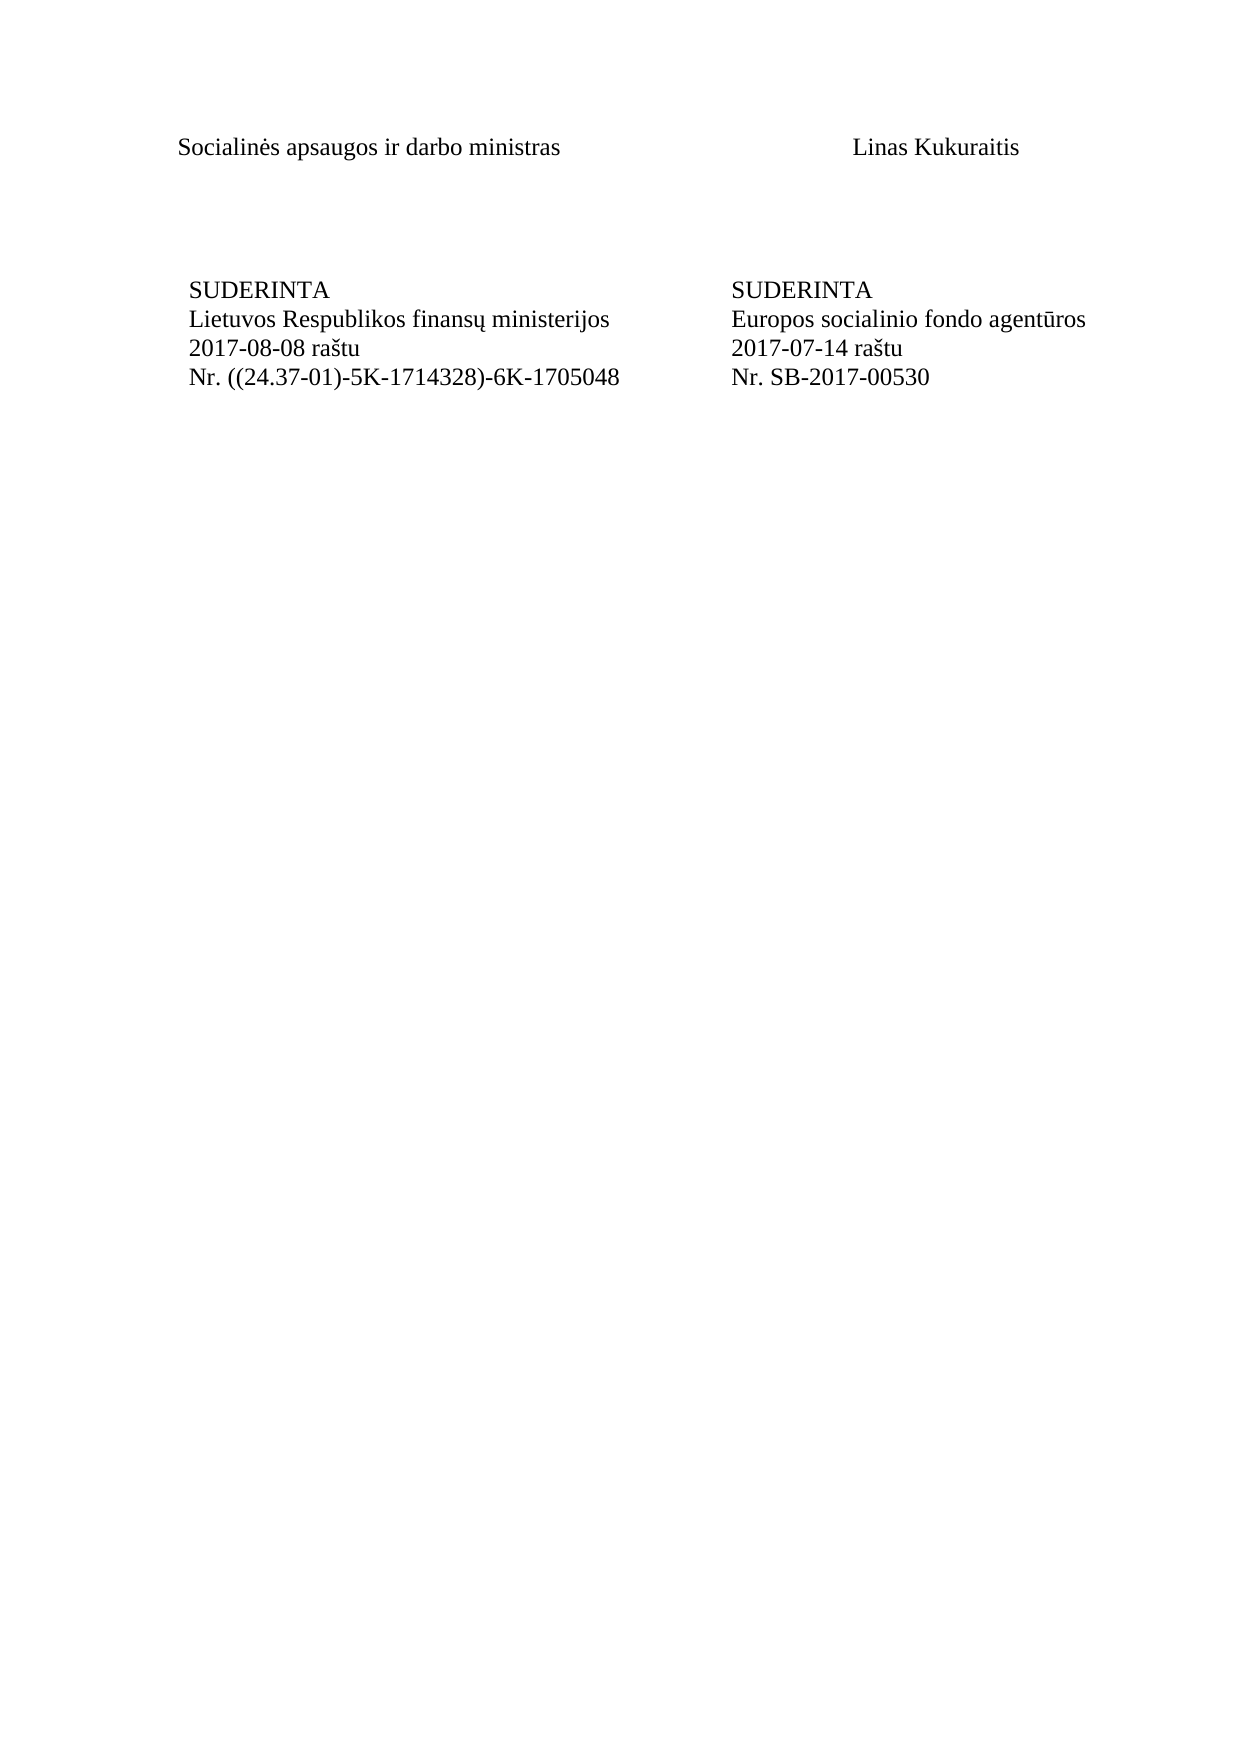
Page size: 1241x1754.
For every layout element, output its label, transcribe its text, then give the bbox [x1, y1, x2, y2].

table_header SUDERINTA Europos socialinio fondo agentūros 2017-07-14 raštu Nr. SB-2017-00530 [720, 275, 1144, 390]
text Socialinės apsaugos ir darbo ministras Linas Kukuraitis [177, 132, 1122, 161]
table_header SUDERINTA Lietuvos Respublikos finansų ministerijos 2017-08-08 raštu Nr. ((24.37-01)-5K-1714328)-6K-1705048 [177, 275, 720, 390]
